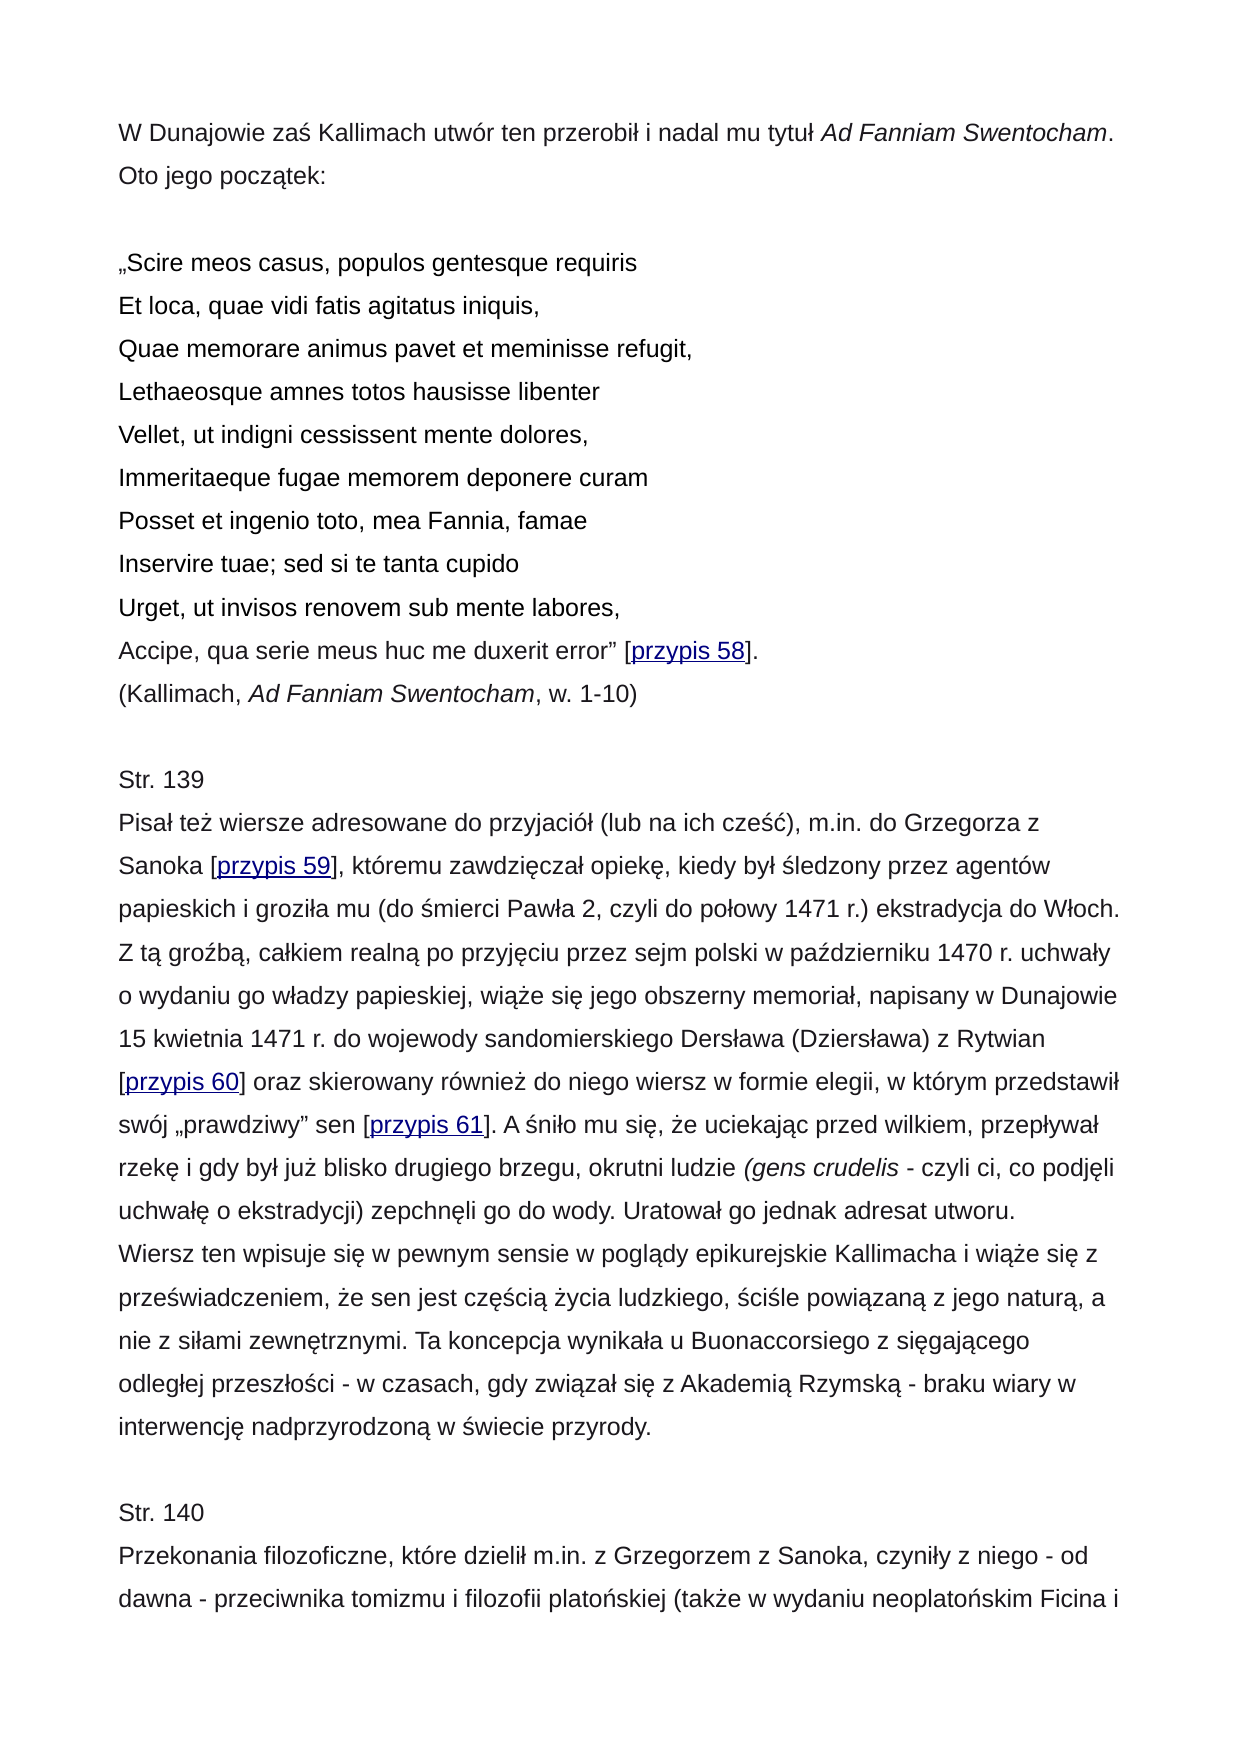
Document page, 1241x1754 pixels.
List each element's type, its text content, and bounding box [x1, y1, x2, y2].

text W Dunajowie zaś Kallimach utwór ten przerobił i nadal mu tytuł Ad Fanniam Swentocham. Oto jego początek: [118, 118, 1122, 190]
text Quae memorare animus pavet et meminisse refugit, [118, 334, 1122, 362]
text Pisał też wiersze adresowane do przyjaciół (lub na ich cześć), m.in. do Grzegorza z Sanoka [przypis 59], któremu zawdzięczał opiekę, kiedy był śledzony przez agentów papieskich i groziła mu (do śmierci Pawła 2, czyli do połowy 1471 r.) ekstradycja do Włoch. Z tą groźbą, całkiem realną po przyjęciu przez sejm polski w październiku 1470 r. uchwały o wydaniu go władzy papieskiej, wiąże się jego obszerny memoriał, napisany w Dunajowie 15 kwietnia 1471 r. do wojewody sandomierskiego Dersława (Dziersława) z Rytwian [przypis 60] oraz skierowany również do niego wiersz w formie elegii, w którym przedstawił swój „prawdziwy” sen [przypis 61]. A śniło mu się, że uciekając przed wilkiem, przepływał rzekę i gdy był już blisko drugiego brzegu, okrutni ludzie (gens crudelis - czyli ci, co podjęli uchwałę o ekstradycji) zepchnęli go do wody. Uratował go jednak adresat utworu. [118, 808, 1122, 1225]
text Inservire tuae; sed si te tanta cupido [118, 549, 1122, 578]
text Str. 140 [118, 1498, 1122, 1527]
text Accipe, qua serie meus huc me duxerit error” [przypis 58]. [118, 636, 1122, 664]
text Wiersz ten wpisuje się w pewnym sensie w poglądy epikurejskie Kallimacha i wiąże się z przeświadczeniem, że sen jest częścią życia ludzkiego, ściśle powiązaną z jego naturą, a nie z siłami zewnętrznymi. Ta koncepcja wynikała u Buonaccorsiego z sięgającego odległej przeszłości - w czasach, gdy związał się z Akademią Rzymską - braku wiary w interwencję nadprzyrodzoną w świecie przyrody. [118, 1239, 1122, 1441]
text Et loca, quae vidi fatis agitatus iniquis, [118, 291, 1122, 319]
text Posset et ingenio toto, mea Fannia, famae [118, 506, 1122, 535]
text Urget, ut invisos renovem sub mente labores, [118, 592, 1122, 621]
text Immeritaeque fugae memorem deponere curam [118, 463, 1122, 492]
text Lethaeosque amnes totos hausisse libenter [118, 377, 1122, 406]
text Str. 139 [118, 765, 1122, 794]
text Przekonania filozoficzne, które dzielił m.in. z Grzegorzem z Sanoka, czyniły z niego - od dawna - przeciwnika tomizmu i filozofii platońskiej (także w wydaniu neoplatońskim Ficina i [118, 1541, 1122, 1613]
text (Kallimach, Ad Fanniam Swentocham, w. 1-10) [118, 679, 1122, 707]
text Vellet, ut indigni cessissent mente dolores, [118, 420, 1122, 449]
text „Scire meos casus, populos gentesque requiris [118, 247, 1122, 276]
